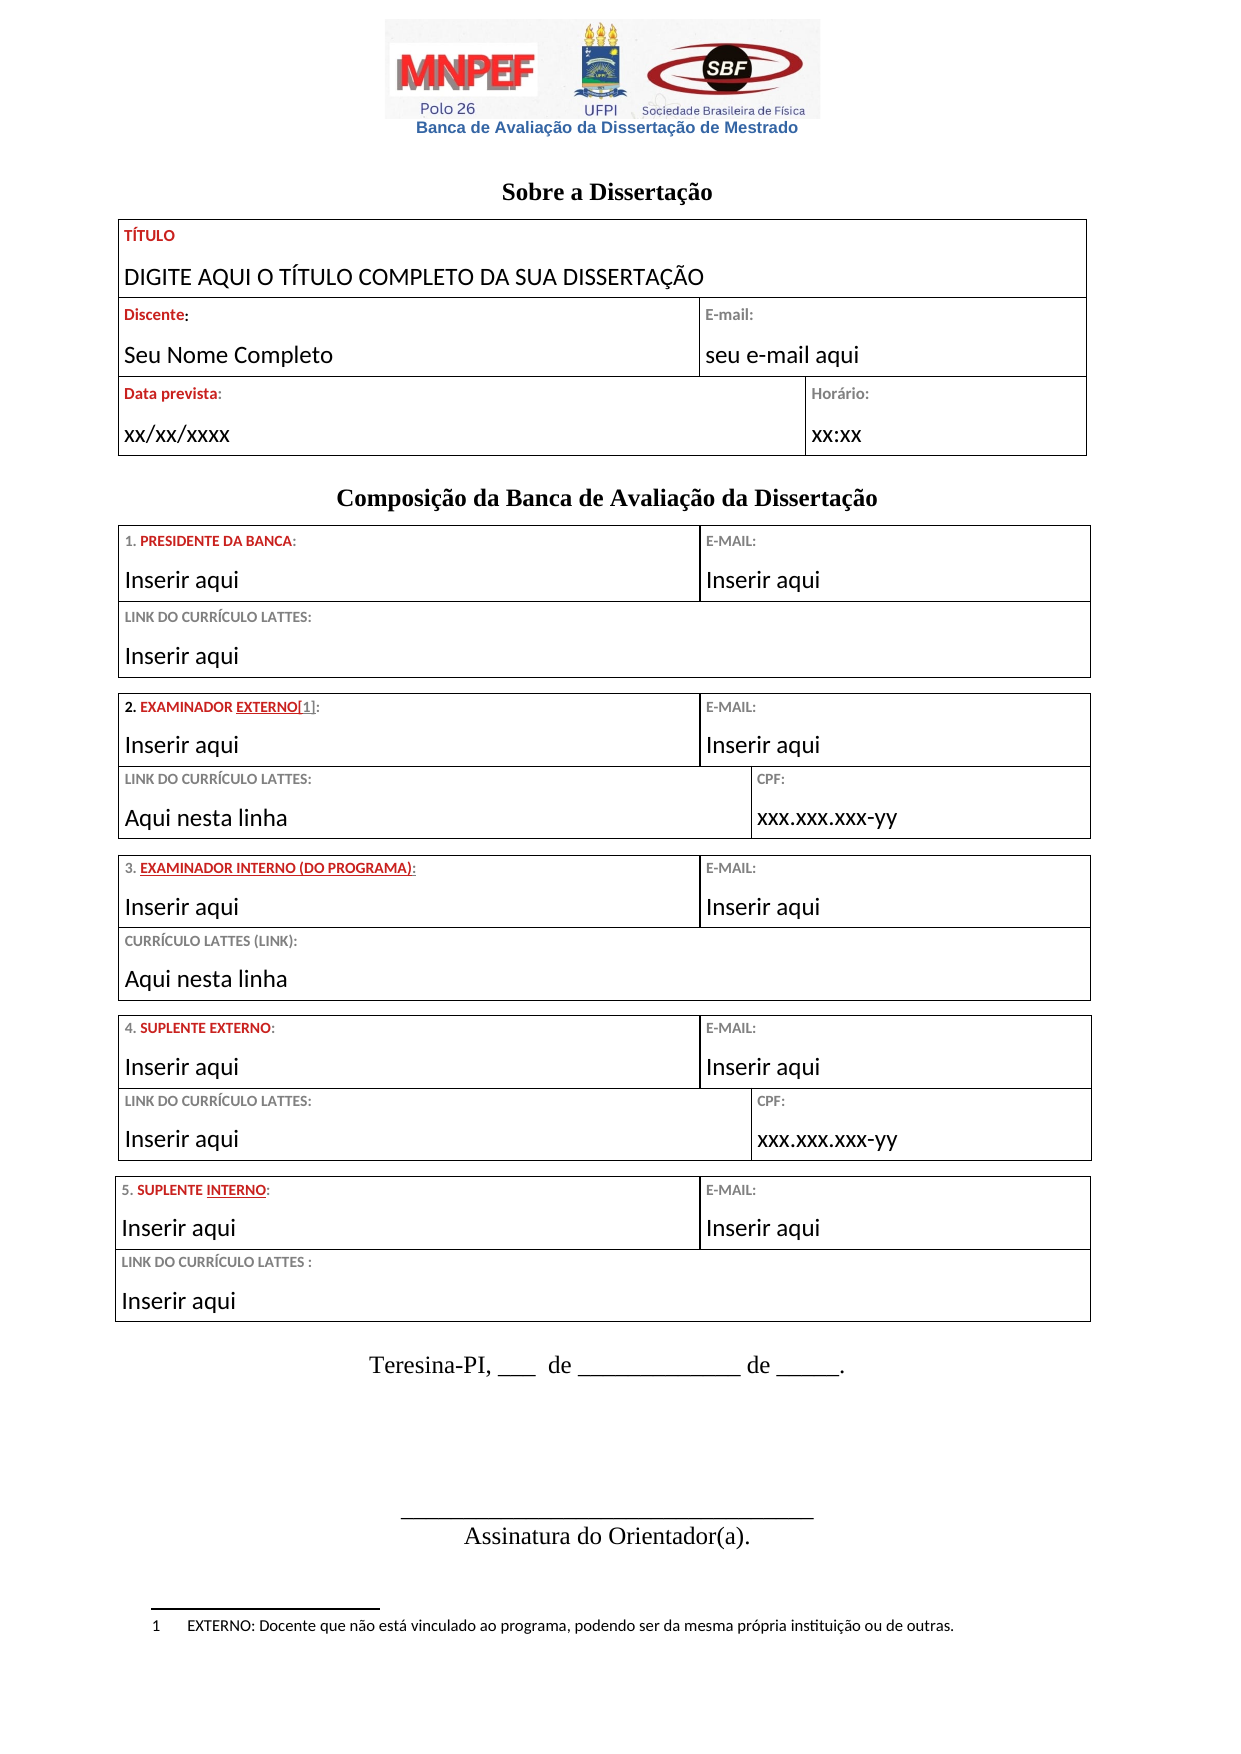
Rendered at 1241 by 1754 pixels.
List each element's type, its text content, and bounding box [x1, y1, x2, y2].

table_header E-MAIL: Inserir aqui [701, 856, 1090, 927]
table_cell E-mail: seu e-mail aqui [700, 298, 1086, 376]
table_header TÍTULO DIGITE AQUI O TÍTULO COMPLETO DA SUA DISSERTAÇÃO [119, 220, 1086, 297]
text Sobre a Dissertação [152, 177, 1062, 206]
table_cell Discente: Seu Nome Completo [119, 298, 699, 376]
table_cell LINK DO CURRÍCULO LATTES: Inserir aqui [119, 602, 1090, 677]
table_cell LINK DO CURRÍCULO LATTES : Inserir aqui [116, 1250, 1090, 1321]
text Teresina-PI, ___ de _____________ de _____. [152, 1350, 1062, 1379]
text Assinatura do Orientador(a). [152, 1521, 1062, 1550]
table_header 4. SUPLENTE EXTERNO: Inserir aqui [119, 1016, 699, 1087]
table_header E-MAIL: Inserir aqui [701, 694, 1090, 766]
subtitle Banca de Avaliação da Dissertação de Mestrado [152, 118, 1062, 137]
table_header E-MAIL: Inserir aqui [701, 526, 1090, 601]
picture [384, 19, 821, 119]
table_cell CPF: xxx.xxx.xxx-yy [752, 767, 1090, 838]
table_cell LINK DO CURRÍCULO LATTES: Aqui nesta linha [119, 767, 751, 838]
table_header 5. SUPLENTE INTERNO: Inserir aqui [116, 1177, 699, 1249]
table_header E-MAIL: Inserir aqui [701, 1016, 1091, 1087]
table_header E-MAIL: Inserir aqui [701, 1177, 1090, 1249]
table_cell Horário: xx:xx [806, 377, 1086, 454]
table_header 1. PRESIDENTE DA BANCA: Inserir aqui [119, 526, 699, 601]
text _________________________________ [152, 1493, 1062, 1521]
text Composição da Banca de Avaliação da Dissertação [152, 483, 1062, 512]
table_cell Data prevista: xx/xx/xxxx [119, 377, 805, 454]
table_header 3. EXAMINADOR INTERNO (DO PROGRAMA): Inserir aqui [119, 856, 699, 927]
table_cell CPF: xxx.xxx.xxx-yy [752, 1089, 1091, 1160]
table_header 2. EXAMINADOR EXTERNO[]: Inserir aqui [119, 694, 699, 766]
table_cell LINK DO CURRÍCULO LATTES: Inserir aqui [119, 1089, 751, 1160]
table_cell CURRÍCULO LATTES (LINK): Aqui nesta linha [119, 928, 1090, 999]
